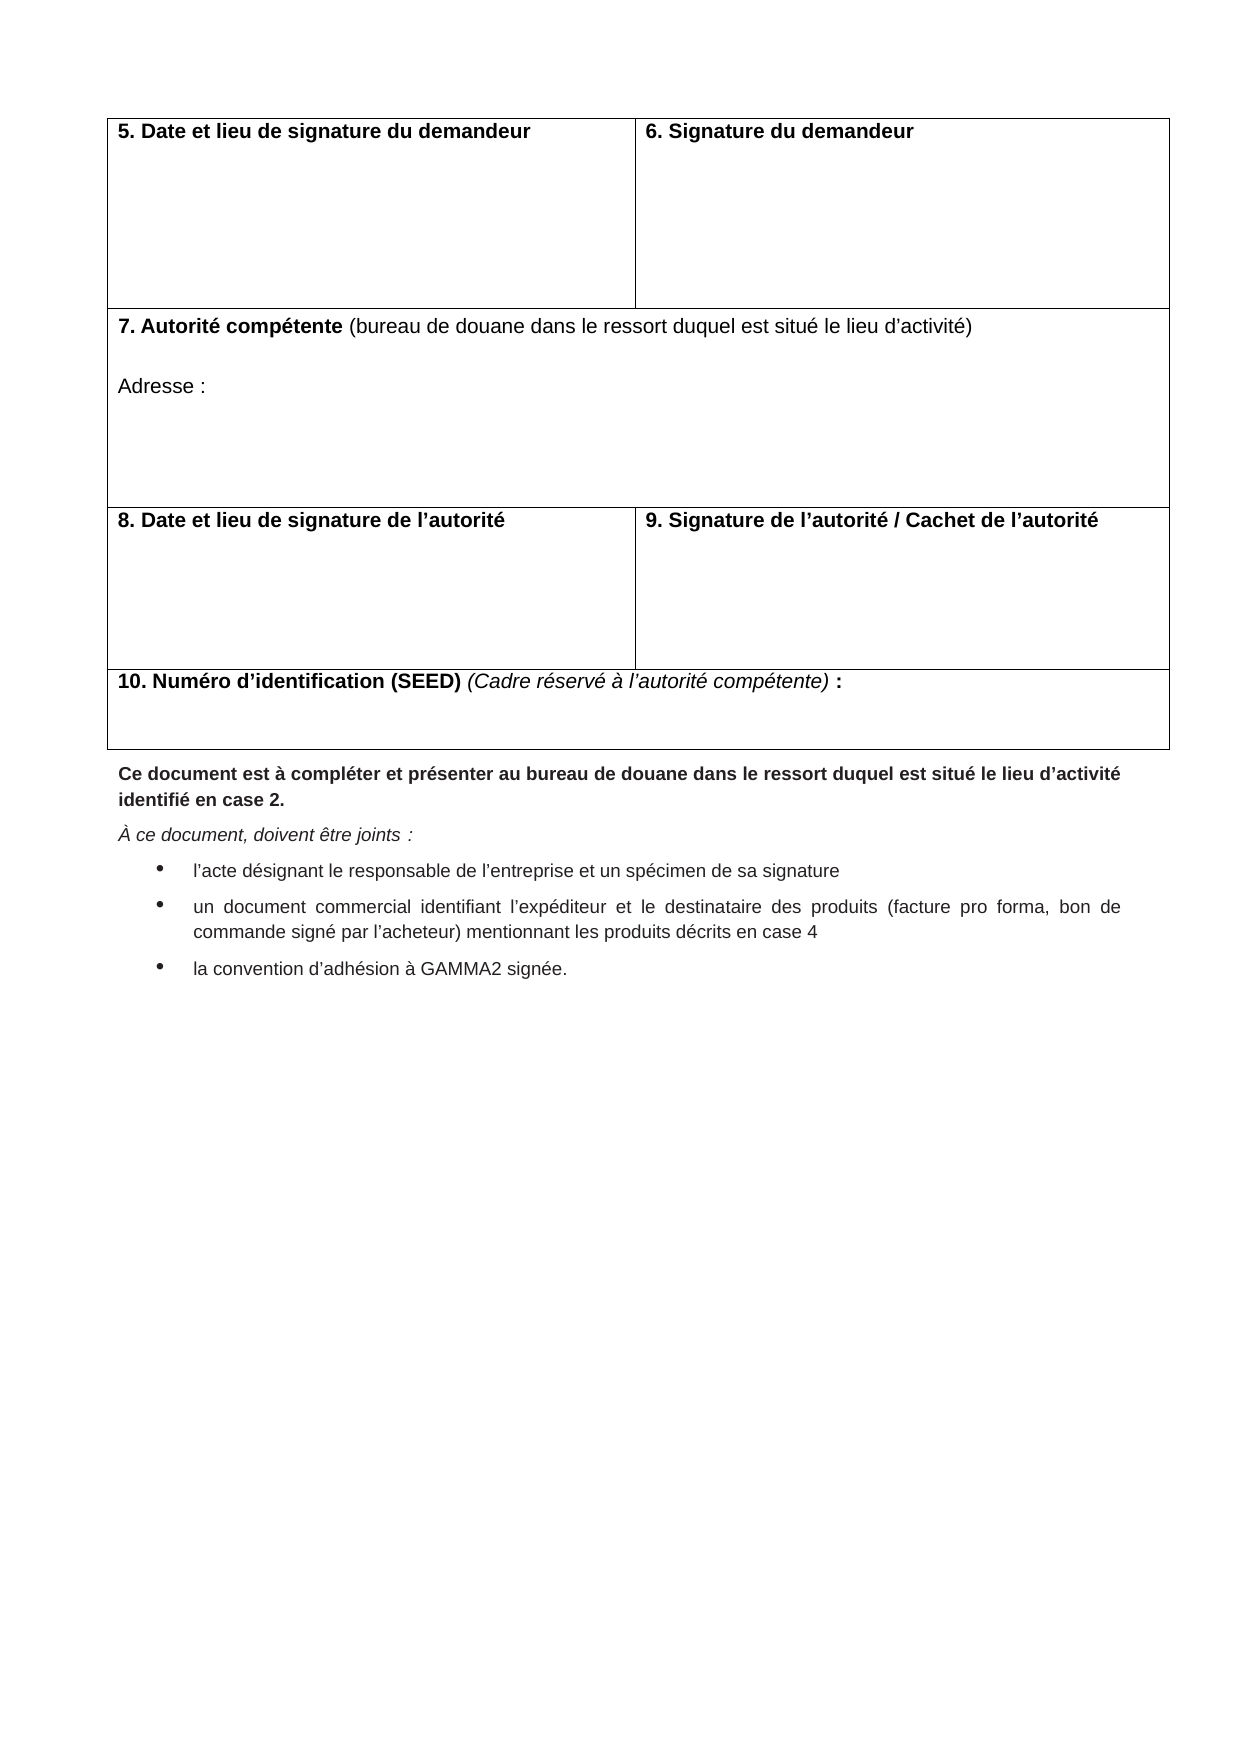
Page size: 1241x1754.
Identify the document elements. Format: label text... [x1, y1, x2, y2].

table_cell 10. Numéro d’identification (SEED) (Cadre réservé à l’autorité compétente) : [108, 670, 1169, 749]
list un document commercial identifiant l’expéditeur et le destinataire des produits (facture pro forma, bon de commande signé par l’acheteur) mentionnant les produits décrits en case 4 [156, 894, 1122, 944]
list l’acte désignant le responsable de l’entreprise et un spécimen de sa signature [156, 858, 1122, 883]
table_cell 7. Autorité compétente (bureau de douane dans le ressort duquel est situé le lieu d’activité) Adresse : [108, 309, 1169, 507]
table_cell 9. Signature de l’autorité / Cachet de l’autorité [636, 508, 1169, 669]
table_cell 5. Date et lieu de signature du demandeur [108, 119, 635, 307]
list la convention d’adhésion à GAMMA2 signée. [156, 955, 1122, 980]
text À ce document, doivent être joints : [118, 822, 1122, 847]
table_cell 8. Date et lieu de signature de l’autorité [108, 508, 635, 669]
text Ce document est à compléter et présenter au bureau de douane dans le ressort duquel est situé le lieu d’activité identifié en case 2. [118, 761, 1122, 811]
table_cell 6. Signature du demandeur [636, 119, 1169, 307]
